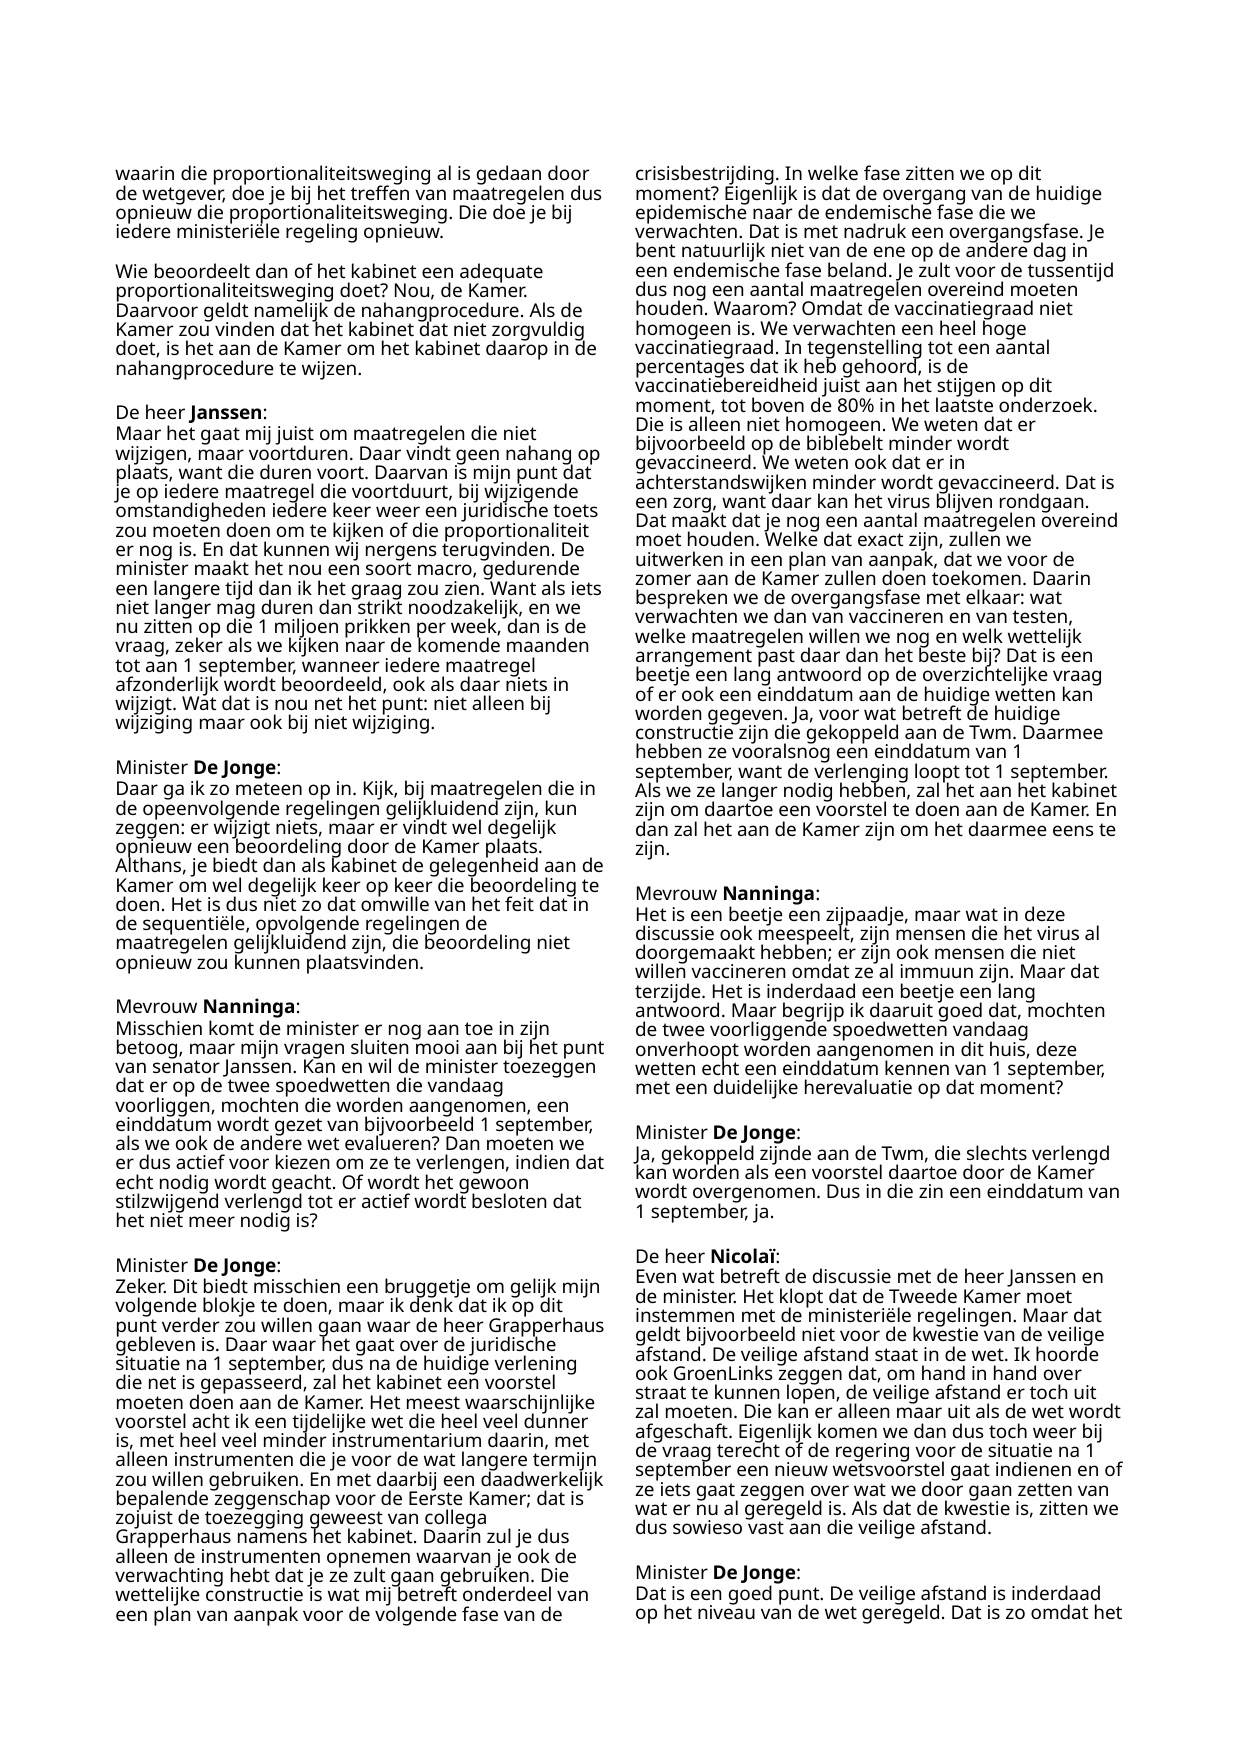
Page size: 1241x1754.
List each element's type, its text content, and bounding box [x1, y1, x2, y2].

text Minister De Jonge: [115, 1252, 605, 1278]
text Even wat betreft de discussie met de heer Janssen en de minister. Het klopt dat de Tweede Kamer moet instemmen met de ministeriële regelingen. Maar dat geldt bijvoorbeeld niet voor de kwestie van de veilige afstand. De veilige afstand staat in de wet. Ik hoorde ook GroenLinks zeggen dat, om hand in hand over straat te kunnen lopen, de veilige afstand er toch uit zal moeten. Die kan er alleen maar uit als de wet wordt afgeschaft. Eigenlijk komen we dan dus toch weer bij de vraag terecht of de regering voor de situatie na 1 september een nieuw wetsvoorstel gaat indienen en of ze iets gaat zeggen over wat we door gaan zetten van wat er nu al geregeld is. Als dat de kwestie is, zitten we dus sowieso vast aan die veilige afstand. [635, 1268, 1125, 1538]
text Minister De Jonge: [635, 1559, 1125, 1585]
text crisisbestrijding. In welke fase zitten we op dit moment? Eigenlijk is dat de overgang van de huidige epidemische naar de endemische fase die we verwachten. Dat is met nadruk een overgangsfase. Je bent natuurlijk niet van de ene op de andere dag in een endemische fase beland. Je zult voor de tussentijd dus nog een aantal maatregelen overeind moeten houden. Waarom? Omdat de vaccinatiegraad niet homogeen is. We verwachten een heel hoge vaccinatiegraad. In tegenstelling tot een aantal percentages dat ik heb gehoord, is de vaccinatiebereidheid juist aan het stijgen op dit moment, tot boven de 80% in het laatste onderzoek. Die is alleen niet homogeen. We weten dat er bijvoorbeeld op de biblebelt minder wordt gevaccineerd. We weten ook dat er in achterstandswijken minder wordt gevaccineerd. Dat is een zorg, want daar kan het virus blijven rondgaan. Dat maakt dat je nog een aantal maatregelen overeind moet houden. Welke dat exact zijn, zullen we uitwerken in een plan van aanpak, dat we voor de zomer aan de Kamer zullen doen toekomen. Daarin bespreken we de overgangsfase met elkaar: wat verwachten we dan van vaccineren en van testen, welke maatregelen willen we nog en welk wettelijk arrangement past daar dan het beste bij? Dat is een beetje een lang antwoord op de overzichtelijke vraag of er ook een einddatum aan de huidige wetten kan worden gegeven. Ja, voor wat betreft de huidige constructie zijn die gekoppeld aan de Twm. Daarmee hebben ze vooralsnog een einddatum van 1 september, want de verlenging loopt tot 1 september. Als we ze langer nodig hebben, zal het aan het kabinet zijn om daartoe een voorstel te doen aan de Kamer. En dan zal het aan de Kamer zijn om het daarmee eens te zijn. [635, 165, 1125, 859]
text Dat is een goed punt. De veilige afstand is inderdaad op het niveau van de wet geregeld. Dat is zo omdat het [635, 1585, 1125, 1623]
text Daar ga ik zo meteen op in. Kijk, bij maatregelen die in de opeenvolgende regelingen gelijkluidend zijn, kun zeggen: er wijzigt niets, maar er vindt wel degelijk opnieuw een beoordeling door de Kamer plaats. Althans, je biedt dan als kabinet de gelegenheid aan de Kamer om wel degelijk keer op keer die beoordeling te doen. Het is dus niet zo dat omwille van het feit dat in de sequentiële, opvolgende regelingen de maatregelen gelijkluidend zijn, die beoordeling niet opnieuw zou kunnen plaatsvinden. [115, 780, 605, 973]
text Ja, gekoppeld zijnde aan de Twm, die slechts verlengd kan worden als een voorstel daartoe door de Kamer wordt overgenomen. Dus in die zin een einddatum van 1 september, ja. [635, 1145, 1125, 1222]
text Mevrouw Nanninga: [635, 880, 1125, 906]
text De heer Nicolaï: [635, 1243, 1125, 1268]
text Wie beoordeelt dan of het kabinet een adequate proportionaliteitsweging doet? Nou, de Kamer. Daarvoor geldt namelijk de nahangprocedure. Als de Kamer zou vinden dat het kabinet dat niet zorgvuldig doet, is het aan de Kamer om het kabinet daarop in de nahangprocedure te wijzen. [115, 263, 605, 379]
text De heer Janssen: [115, 399, 605, 425]
text Mevrouw Nanninga: [115, 994, 605, 1019]
text waarin die proportionaliteitsweging al is gedaan door de wetgever, doe je bij het treffen van maatregelen dus opnieuw die proportionaliteitsweging. Die doe je bij iedere ministeriële regeling opnieuw. [115, 165, 605, 242]
text Misschien komt de minister er nog aan toe in zijn betoog, maar mijn vragen sluiten mooi aan bij het punt van senator Janssen. Kan en wil de minister toezeggen dat er op de twee spoedwetten die vandaag voorliggen, mochten die worden aangenomen, een einddatum wordt gezet van bijvoorbeeld 1 september, als we ook de andere wet evalueren? Dan moeten we er dus actief voor kiezen om ze te verlengen, indien dat echt nodig wordt geacht. Of wordt het gewoon stilzwijgend verlengd tot er actief wordt besloten dat het niet meer nodig is? [115, 1019, 605, 1231]
text Het is een beetje een zijpaadje, maar wat in deze discussie ook meespeelt, zijn mensen die het virus al doorgemaakt hebben; er zijn ook mensen die niet willen vaccineren omdat ze al immuun zijn. Maar dat terzijde. Het is inderdaad een beetje een lang antwoord. Maar begrijp ik daaruit goed dat, mochten de twee voorliggende spoedwetten vandaag onverhoopt worden aangenomen in dit huis, deze wetten echt een einddatum kennen van 1 september, met een duidelijke herevaluatie op dat moment? [635, 906, 1125, 1098]
text Minister De Jonge: [115, 754, 605, 780]
text Minister De Jonge: [635, 1119, 1125, 1145]
text Maar het gaat mij juist om maatregelen die niet wijzigen, maar voortduren. Daar vindt geen nahang op plaats, want die duren voort. Daarvan is mijn punt dat je op iedere maatregel die voortduurt, bij wijzigende omstandigheden iedere keer weer een juridische toets zou moeten doen om te kijken of die proportionaliteit er nog is. En dat kunnen wij nergens terugvinden. De minister maakt het nou een soort macro, gedurende een langere tijd dan ik het graag zou zien. Want als iets niet langer mag duren dan strikt noodzakelijk, en we nu zitten op die 1 miljoen prikken per week, dan is de vraag, zeker als we kijken naar de komende maanden tot aan 1 september, wanneer iedere maatregel afzonderlijk wordt beoordeeld, ook als daar niets in wijzigt. Wat dat is nou net het punt: niet alleen bij wijziging maar ook bij niet wijziging. [115, 425, 605, 734]
text Zeker. Dit biedt misschien een bruggetje om gelijk mijn volgende blokje te doen, maar ik denk dat ik op dit punt verder zou willen gaan waar de heer Grapperhaus gebleven is. Daar waar het gaat over de juridische situatie na 1 september, dus na de huidige verlening die net is gepasseerd, zal het kabinet een voorstel moeten doen aan de Kamer. Het meest waarschijnlijke voorstel acht ik een tijdelijke wet die heel veel dunner is, met heel veel minder instrumentarium daarin, met alleen instrumenten die je voor de wat langere termijn zou willen gebruiken. En met daarbij een daadwerkelijk bepalende zeggenschap voor de Eerste Kamer; dat is zojuist de toezegging geweest van collega Grapperhaus namens het kabinet. Daarin zul je dus alleen de instrumenten opnemen waarvan je ook de verwachting hebt dat je ze zult gaan gebruiken. Die wettelijke constructie is wat mij betreft onderdeel van een plan van aanpak voor de volgende fase van de [115, 1278, 605, 1625]
